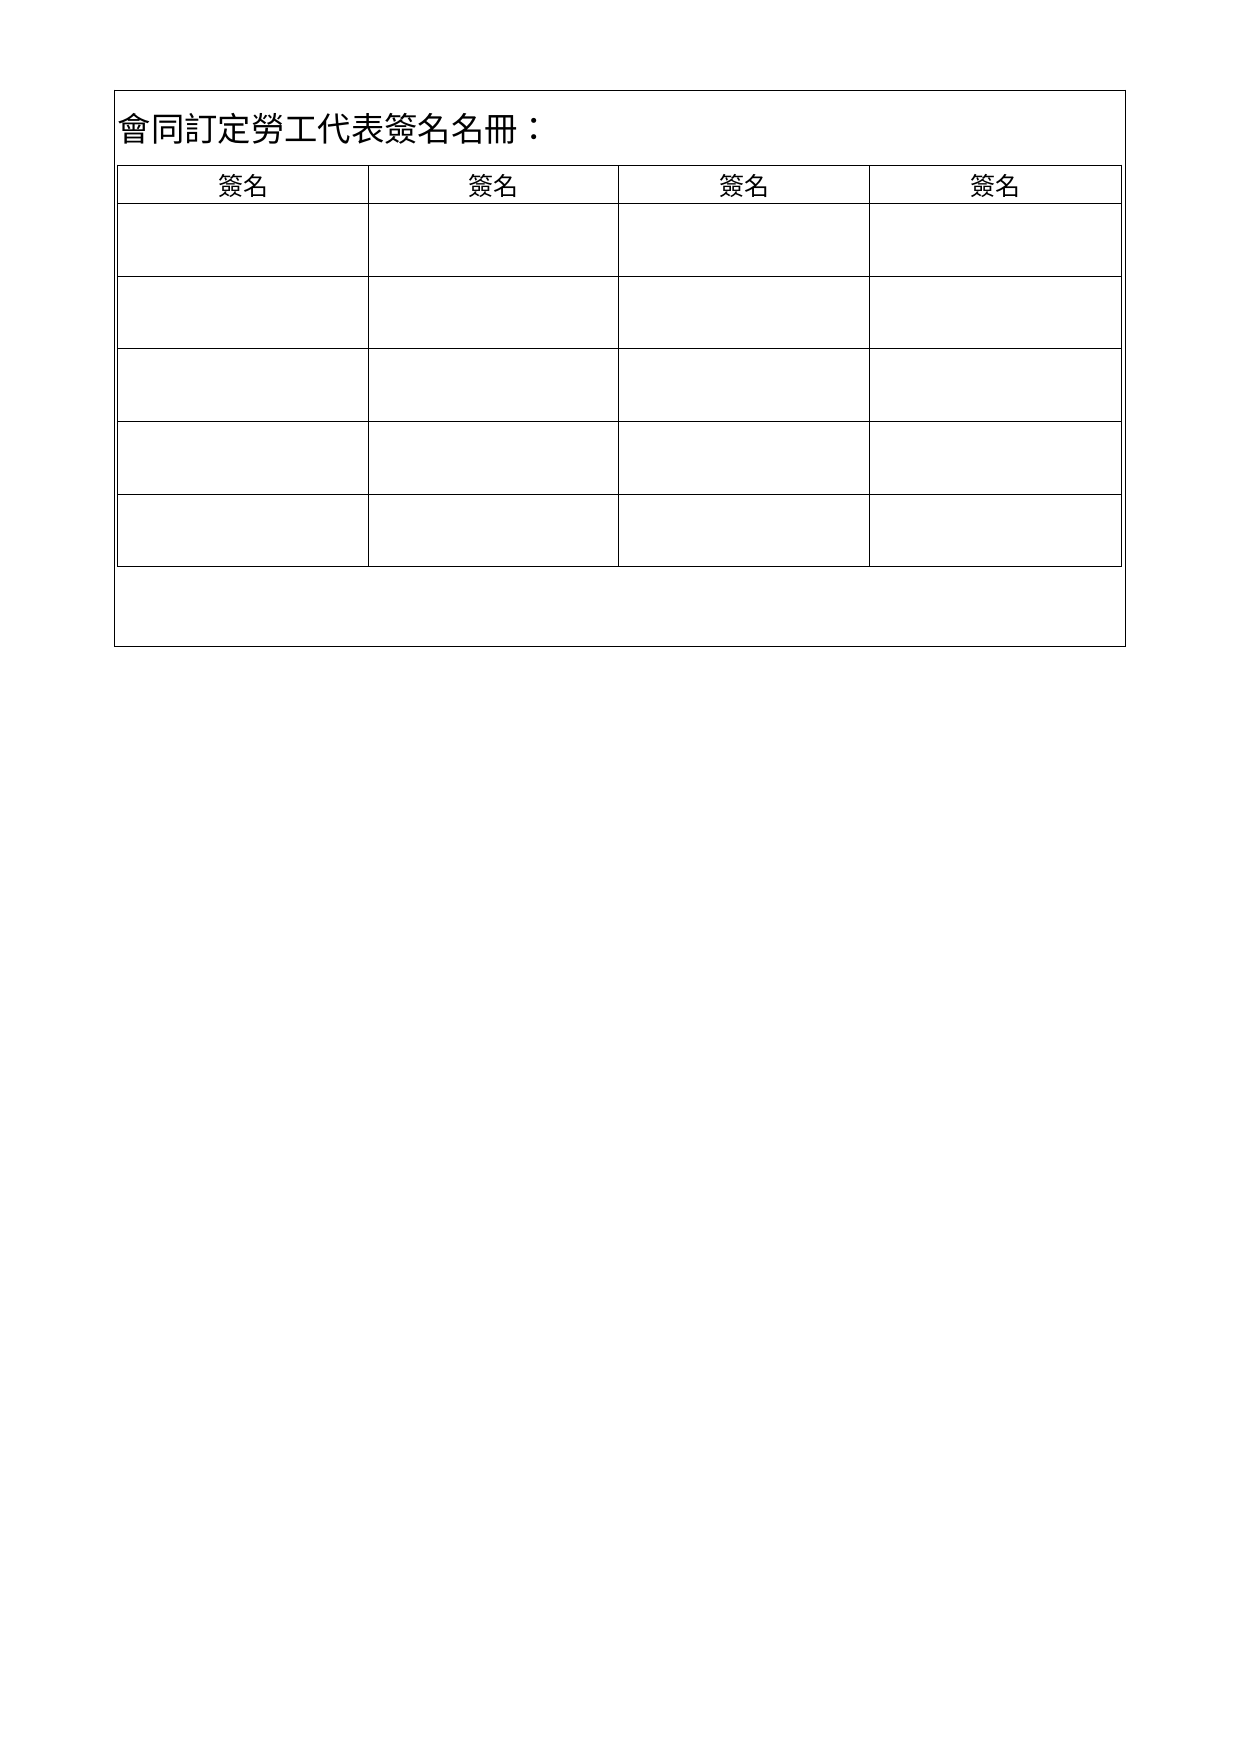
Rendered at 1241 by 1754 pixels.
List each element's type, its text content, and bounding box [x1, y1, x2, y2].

table_cell [369, 422, 618, 493]
table_cell [870, 204, 1121, 276]
table_cell [118, 277, 368, 348]
table_cell [870, 277, 1121, 348]
table_cell [369, 277, 618, 348]
table_cell [619, 277, 869, 348]
table_header 簽名 [870, 166, 1121, 203]
table_cell [870, 495, 1121, 566]
table_cell [118, 422, 368, 493]
table_cell [619, 495, 869, 566]
table_cell [619, 422, 869, 493]
table_cell [619, 204, 869, 276]
table_header 簽名 [369, 166, 618, 203]
table_cell [369, 204, 618, 276]
table_cell [118, 204, 368, 276]
table_cell [118, 495, 368, 566]
table_cell [870, 349, 1121, 421]
table_cell [369, 495, 618, 566]
table_cell [118, 349, 368, 421]
table_header 簽名 [619, 166, 869, 203]
table_cell [870, 422, 1121, 493]
table_header 簽名 [118, 166, 368, 203]
table_cell [619, 349, 869, 421]
table_cell [369, 349, 618, 421]
table_cell 會同訂定勞工代表簽名名冊： [115, 91, 1125, 646]
